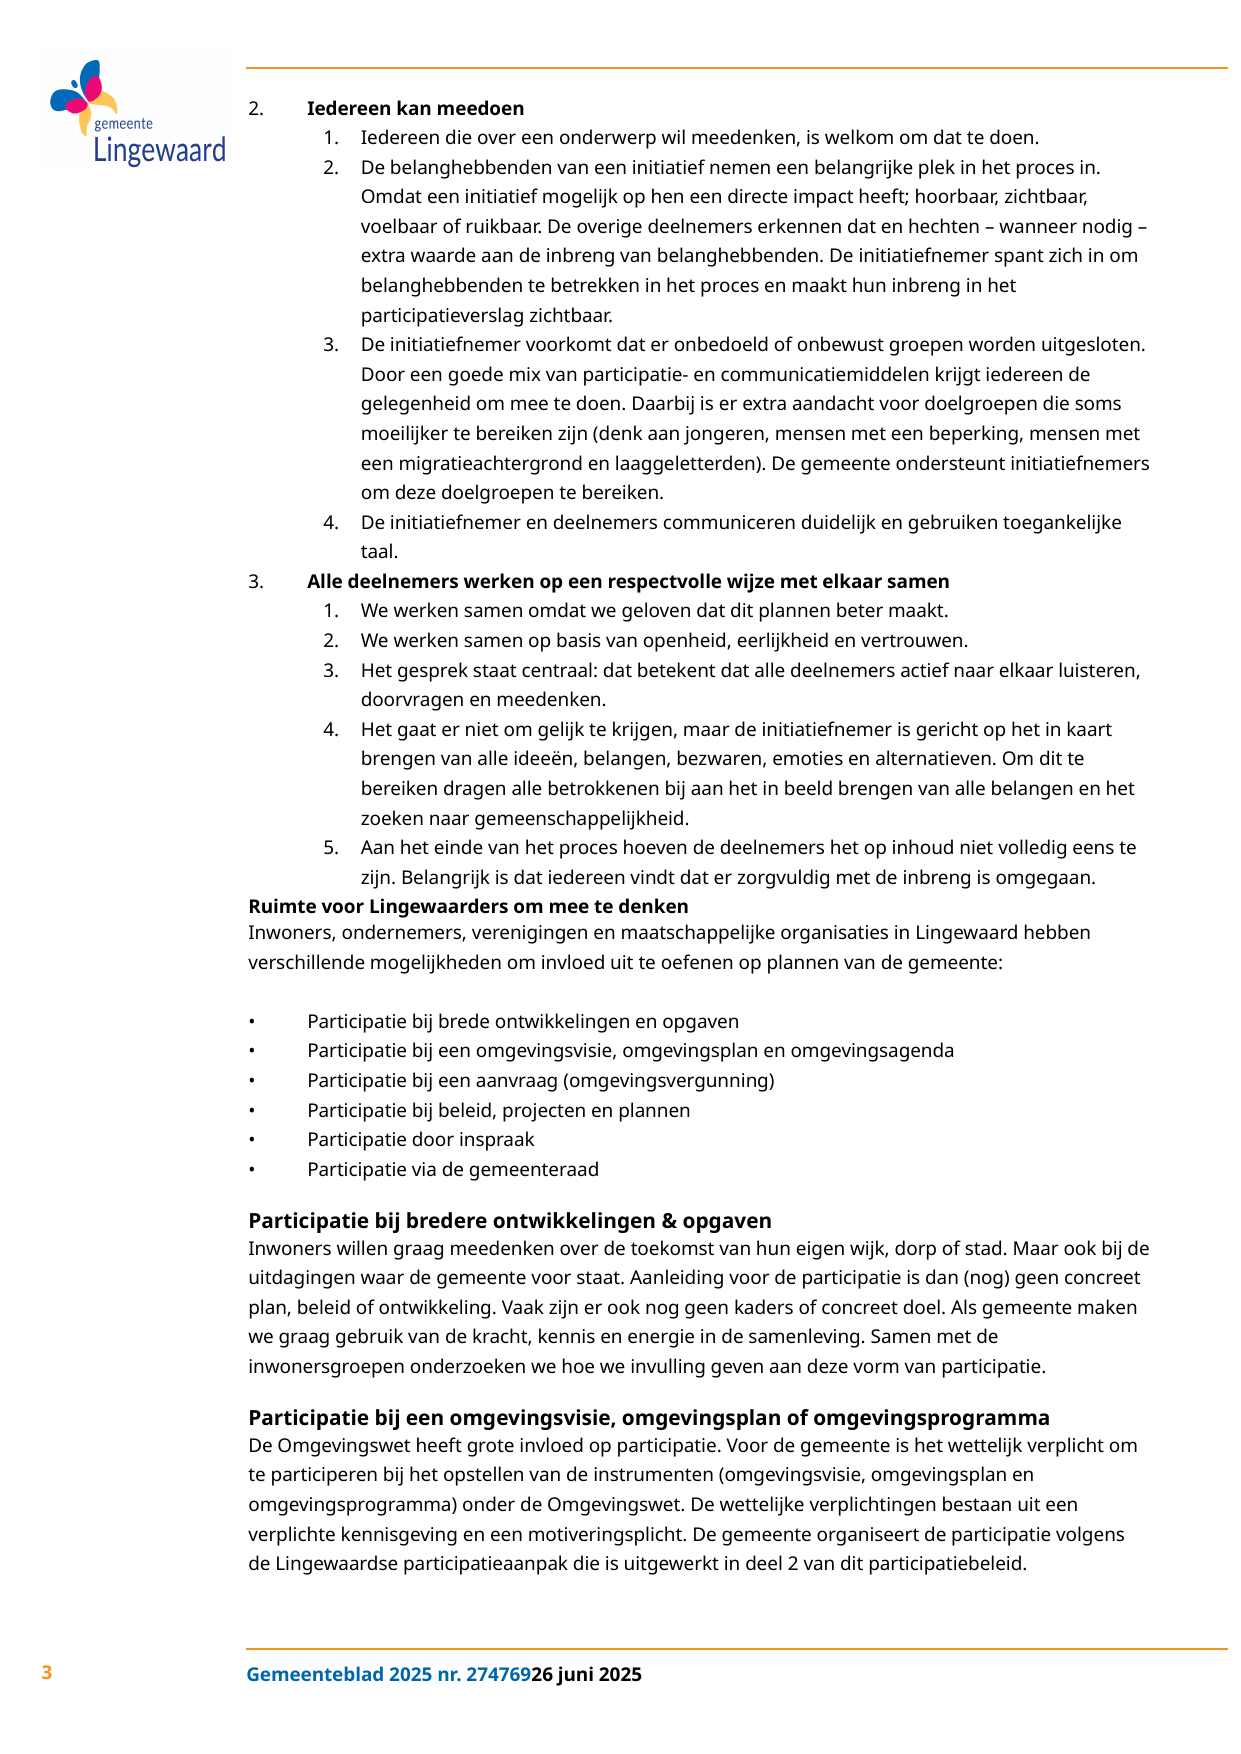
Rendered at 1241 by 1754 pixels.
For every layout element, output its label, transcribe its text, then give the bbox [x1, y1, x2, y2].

text Ruimte voor Lingewaarders om mee te denken [248, 893, 1152, 919]
list Het gesprek staat centraal: dat betekent dat alle deelnemers actief naar elkaar luisteren, doorvragen en meedenken. [323, 657, 1152, 712]
list De initiatiefnemer en deelnemers communiceren duidelijk en gebruiken toegankelijke taal. [323, 509, 1152, 564]
text Participatie bij een omgevingsvisie, omgevingsplan of omgevingsprogramma [248, 1403, 1152, 1432]
list We werken samen omdat we geloven dat dit plannen beter maakt. [323, 598, 1152, 623]
text Participatie bij bredere ontwikkelingen & opgaven [248, 1206, 1152, 1235]
text Inwoners willen graag meedenken over de toekomst van hun eigen wijk, dorp of stad. Maar ook bij de uitdagingen waar de gemeente voor staat. Aanleiding voor de participatie is dan (nog) geen concreet plan, beleid of ontwikkeling. Vaak zijn er ook nog geen kaders of concreet doel. Als gemeente maken we graag gebruik van de kracht, kennis en energie in de samenleving. Samen met de inwonersgroepen onderzoeken we hoe we invulling geven aan deze vorm van participatie. [248, 1235, 1152, 1379]
list Participatie bij brede ontwikkelingen en opgaven [248, 1008, 1152, 1034]
list Iedereen die over een onderwerp wil meedenken, is welkom om dat te doen. [323, 124, 1152, 150]
list De belanghebbenden van een initiatief nemen een belangrijke plek in het proces in. Omdat een initiatief mogelijk op hen een directe impact heeft; hoorbaar, zichtbaar, voelbaar of ruikbaar. De overige deelnemers erkennen dat en hechten – wanneer nodig – extra waarde aan de inbreng van belanghebbenden. De initiatiefnemer spant zich in om belanghebbenden te betrekken in het proces en maakt hun inbreng in het participatieverslag zichtbaar. [323, 154, 1152, 328]
list Participatie bij een aanvraag (omgevingsvergunning) [248, 1067, 1152, 1093]
list We werken samen op basis van openheid, eerlijkheid en vertrouwen. [323, 627, 1152, 653]
list Iedereen kan meedoen [248, 95, 1152, 121]
picture [41, 47, 231, 172]
text Inwoners, ondernemers, verenigingen en maatschappelijke organisaties in Lingewaard hebben verschillende mogelijkheden om invloed uit te oefenen op plannen van de gemeente: [248, 919, 1152, 974]
list Alle deelnemers werken op een respectvolle wijze met elkaar samen [248, 568, 1152, 594]
list Het gaat er niet om gelijk te krijgen, maar de initiatiefnemer is gericht op het in kaart brengen van alle ideeën, belangen, bezwaren, emoties en alternatieven. Om dit te bereiken dragen alle betrokkenen bij aan het in beeld brengen van alle belangen en het zoeken naar gemeenschappelijkheid. [323, 716, 1152, 831]
text De Omgevingswet heeft grote invloed op participatie. Voor de gemeente is het wettelijk verplicht om te participeren bij het opstellen van de instrumenten (omgevingsvisie, omgevingsplan en omgevingsprogramma) onder de Omgevingswet. De wettelijke verplichtingen bestaan uit een verplichte kennisgeving en een motiveringsplicht. De gemeente organiseert de participatie volgens de Lingewaardse participatieaanpak die is uitgewerkt in deel 2 van dit participatiebeleid. [248, 1432, 1152, 1576]
list Aan het einde van het proces hoeven de deelnemers het op inhoud niet volledig eens te zijn. Belangrijk is dat iedereen vindt dat er zorgvuldig met de inbreng is omgegaan. [323, 834, 1152, 890]
list De initiatiefnemer voorkomt dat er onbedoeld of onbewust groepen worden uitgesloten. Door een goede mix van participatie- en communicatiemiddelen krijgt iedereen de gelegenheid om mee te doen. Daarbij is er extra aandacht voor doelgroepen die soms moeilijker te bereiken zijn (denk aan jongeren, mensen met een beperking, mensen met een migratieachtergrond en laaggeletterden). De gemeente ondersteunt initiatiefnemers om deze doelgroepen te bereiken. [323, 331, 1152, 505]
list Participatie door inspraak [248, 1126, 1152, 1152]
list Participatie via de gemeenteraad [248, 1156, 1152, 1182]
list Participatie bij een omgevingsvisie, omgevingsplan en omgevingsagenda [248, 1038, 1152, 1063]
list Participatie bij beleid, projecten en plannen [248, 1097, 1152, 1122]
